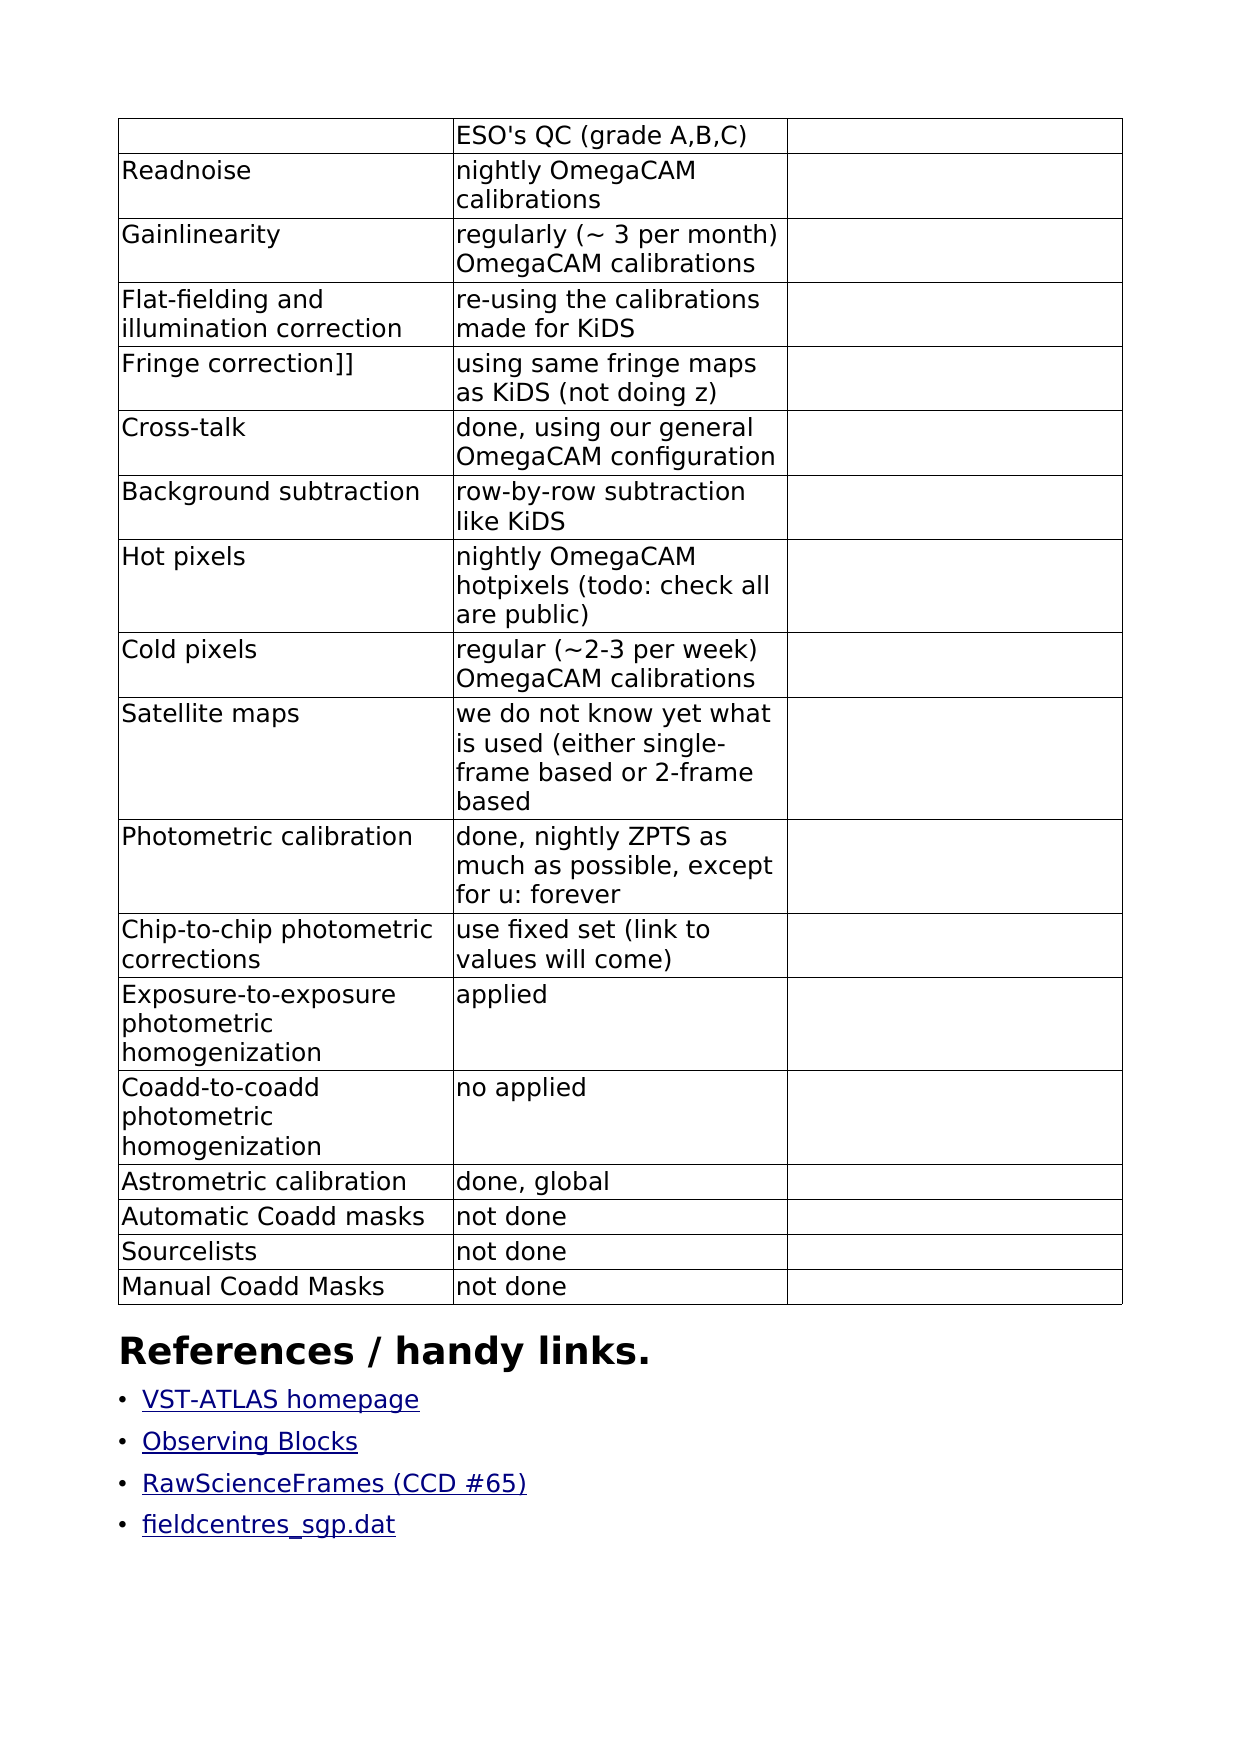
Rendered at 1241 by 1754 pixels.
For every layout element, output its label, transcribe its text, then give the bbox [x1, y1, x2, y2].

table_cell re-using the calibrations made for KiDS [454, 283, 787, 346]
table_cell Fringe correction]] [119, 347, 453, 410]
table_cell [788, 1235, 1122, 1269]
table_cell [119, 119, 453, 153]
table_cell regularly (~ 3 per month) OmegaCAM calibrations [454, 219, 787, 282]
table_cell Gainlinearity [119, 219, 453, 282]
table_cell using same fringe maps as KiDS (not doing z) [454, 347, 787, 410]
table_cell [788, 347, 1122, 410]
table_cell [788, 154, 1122, 217]
table_cell [788, 1200, 1122, 1234]
table_cell [788, 119, 1122, 153]
list RawScienceFrames (CCD #65) [118, 1469, 1122, 1498]
list Observing Blocks [118, 1427, 1122, 1456]
table_cell Coadd-to-coadd photometric homogenization [119, 1071, 453, 1164]
table_cell [788, 283, 1122, 346]
table_cell not done [454, 1270, 787, 1304]
table_cell [788, 411, 1122, 474]
table_cell Background subtraction [119, 476, 453, 539]
table_cell nightly OmegaCAM hotpixels (todo: check all are public) [454, 540, 787, 632]
table_cell Photometric calibration [119, 820, 453, 913]
table_cell [788, 633, 1122, 697]
list VST-ATLAS homepage [118, 1385, 1122, 1414]
table_cell Manual Coadd Masks [119, 1270, 453, 1304]
table_cell [788, 1270, 1122, 1304]
table_cell [788, 914, 1122, 977]
table_cell Flat-fielding and illumination correction [119, 283, 453, 346]
table_cell [788, 219, 1122, 282]
table_cell we do not know yet what is used (either single-frame based or 2-frame based [454, 698, 787, 819]
table_cell Chip-to-chip photometric corrections [119, 914, 453, 977]
table_cell applied [454, 978, 787, 1070]
table_cell Automatic Coadd masks [119, 1200, 453, 1234]
table_cell use fixed set (link to values will come) [454, 914, 787, 977]
table_cell Satellite maps [119, 698, 453, 819]
table_cell [788, 1165, 1122, 1199]
table_cell ESO's QC (grade A,B,C) [454, 119, 787, 153]
table_cell Readnoise [119, 154, 453, 217]
table_cell [788, 698, 1122, 819]
table_cell [788, 476, 1122, 539]
table_cell [788, 820, 1122, 913]
table_cell Astrometric calibration [119, 1165, 453, 1199]
subtitle References / handy links. [118, 1329, 1122, 1373]
table_cell [788, 540, 1122, 632]
table_cell no applied [454, 1071, 787, 1164]
table_cell not done [454, 1235, 787, 1269]
table_cell row-by-row subtraction like KiDS [454, 476, 787, 539]
table_cell regular (~2-3 per week) OmegaCAM calibrations [454, 633, 787, 697]
table_cell Sourcelists [119, 1235, 453, 1269]
table_cell [788, 978, 1122, 1070]
table_cell not done [454, 1200, 787, 1234]
list fieldcentres_sgp.dat [118, 1510, 1122, 1539]
table_cell done, global [454, 1165, 787, 1199]
table_cell done, using our general OmegaCAM configuration [454, 411, 787, 474]
table_cell Hot pixels [119, 540, 453, 632]
table_cell [788, 1071, 1122, 1164]
table_cell nightly OmegaCAM calibrations [454, 154, 787, 217]
table_cell Exposure-to-exposure photometric homogenization [119, 978, 453, 1070]
table_cell done, nightly ZPTS as much as possible, except for u: forever [454, 820, 787, 913]
table_cell Cross-talk [119, 411, 453, 474]
table_cell Cold pixels [119, 633, 453, 697]
